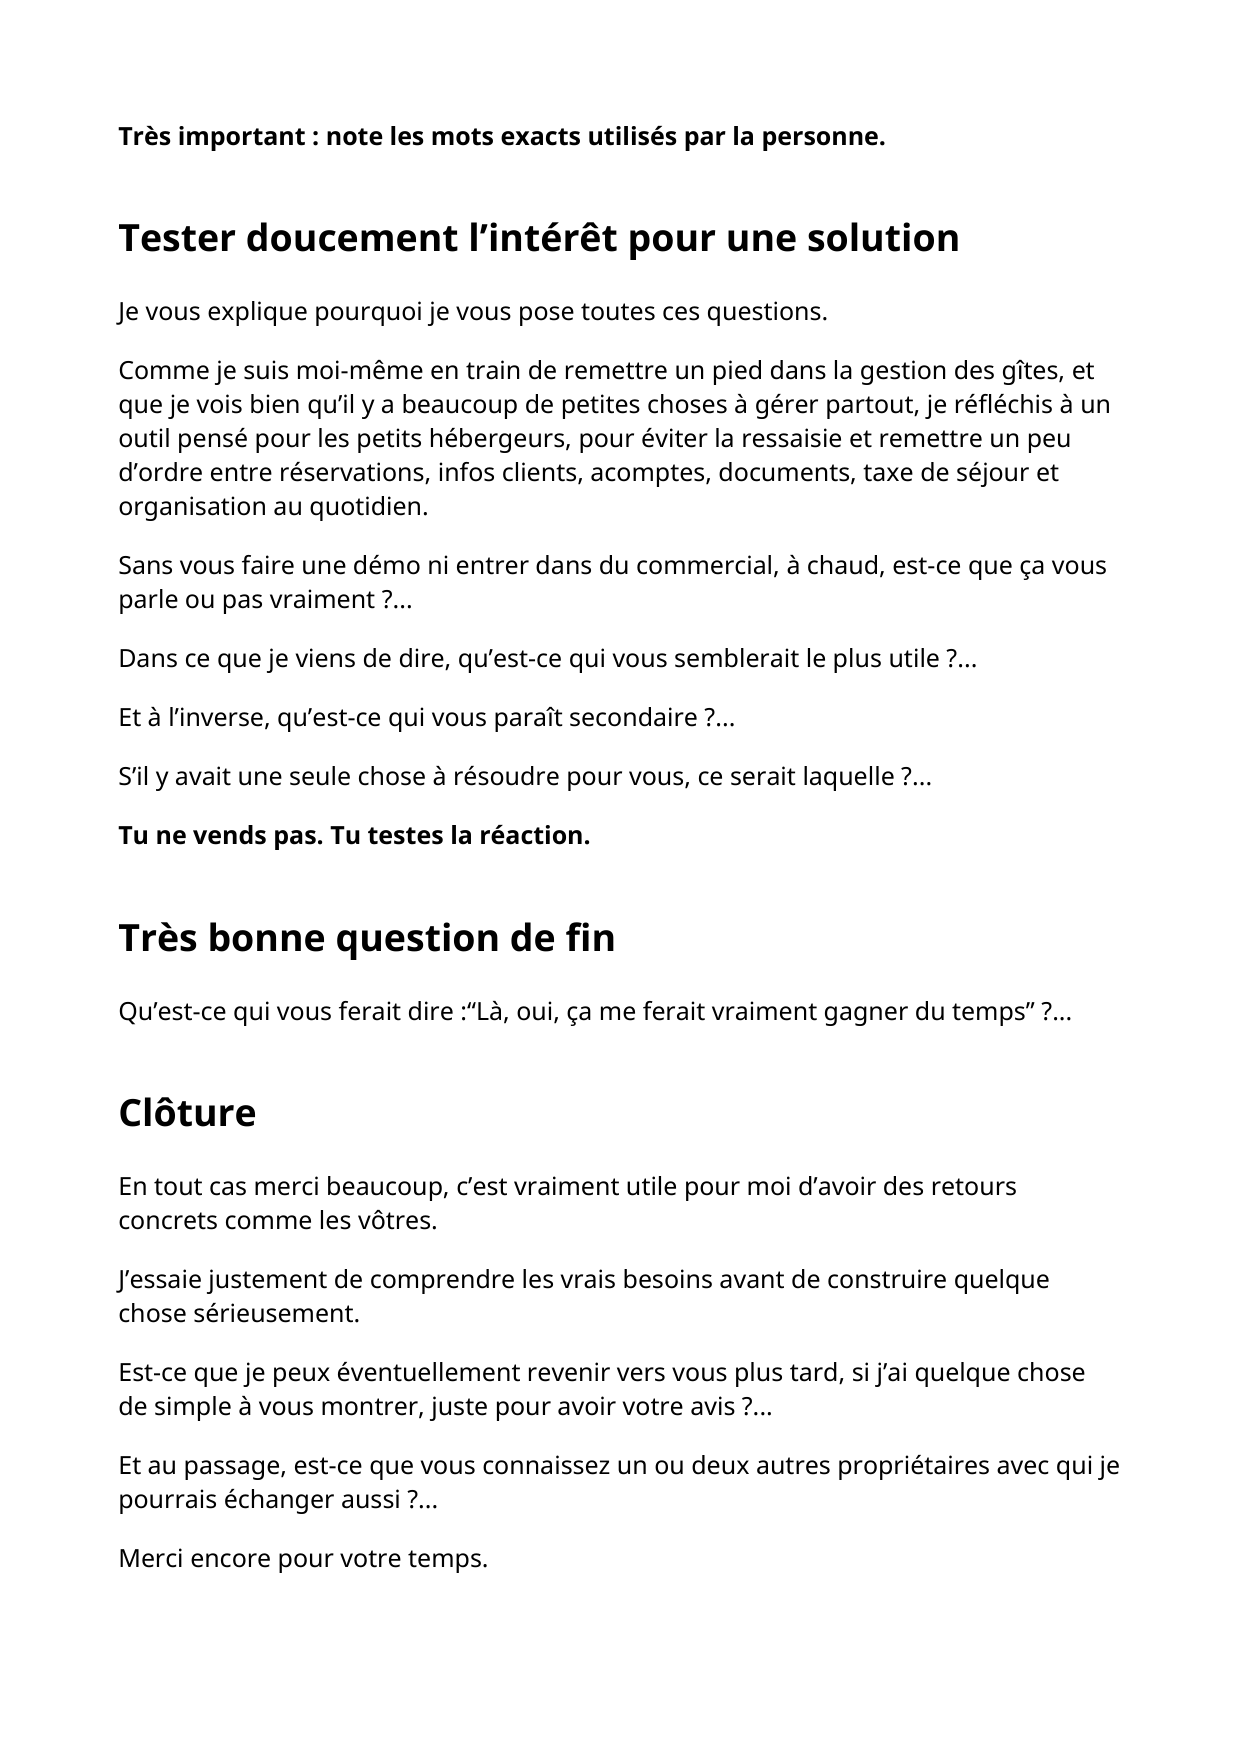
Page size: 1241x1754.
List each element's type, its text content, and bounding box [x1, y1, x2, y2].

text Sans vous faire une démo ni entrer dans du commercial, à chaud, est-ce que ça vous parle ou pas vraiment ? ... [118, 548, 1122, 616]
text Et au passage, est-ce que vous connaissez un ou deux autres propriétaires avec qui je pourrais échanger aussi ? ... [118, 1448, 1122, 1516]
text Tester doucement l’intérêt pour une solution [118, 211, 1122, 262]
text Merci encore pour votre temps. [118, 1541, 1122, 1575]
text Tu ne vends pas. Tu testes la réaction. [118, 818, 1122, 852]
text Qu’est-ce qui vous ferait dire : “Là, oui, ça me ferait vraiment gagner du temps” ? ... [118, 993, 1122, 1027]
text Très important : note les mots exacts utilisés par la personne. [118, 118, 1122, 152]
text Est-ce que je peux éventuellement revenir vers vous plus tard, si j’ai quelque chose de simple à vous montrer, juste pour avoir votre avis ? ... [118, 1355, 1122, 1423]
text J’essaie justement de comprendre les vrais besoins avant de construire quelque chose sérieusement. [118, 1262, 1122, 1330]
text S’il y avait une seule chose à résoudre pour vous, ce serait laquelle ? ... [118, 759, 1122, 793]
text Dans ce que je viens de dire, qu’est-ce qui vous semblerait le plus utile ? ... [118, 641, 1122, 675]
text Clôture [118, 1086, 1122, 1137]
text En tout cas merci beaucoup, c’est vraiment utile pour moi d’avoir des retours concrets comme les vôtres. [118, 1168, 1122, 1237]
text Et à l’inverse, qu’est-ce qui vous paraît secondaire ? ... [118, 700, 1122, 734]
text Je vous explique pourquoi je vous pose toutes ces questions. [118, 293, 1122, 327]
text Comme je suis moi-même en train de remettre un pied dans la gestion des gîtes, et que je vois bien qu’il y a beaucoup de petites choses à gérer partout, je réfléchis à un outil pensé pour les petits hébergeurs, pour éviter la ressaisie et remettre un peu d’ordre entre réservations, infos clients, acomptes, documents, taxe de séjour et organisation au quotidien. [118, 352, 1122, 523]
text Très bonne question de fin [118, 911, 1122, 962]
